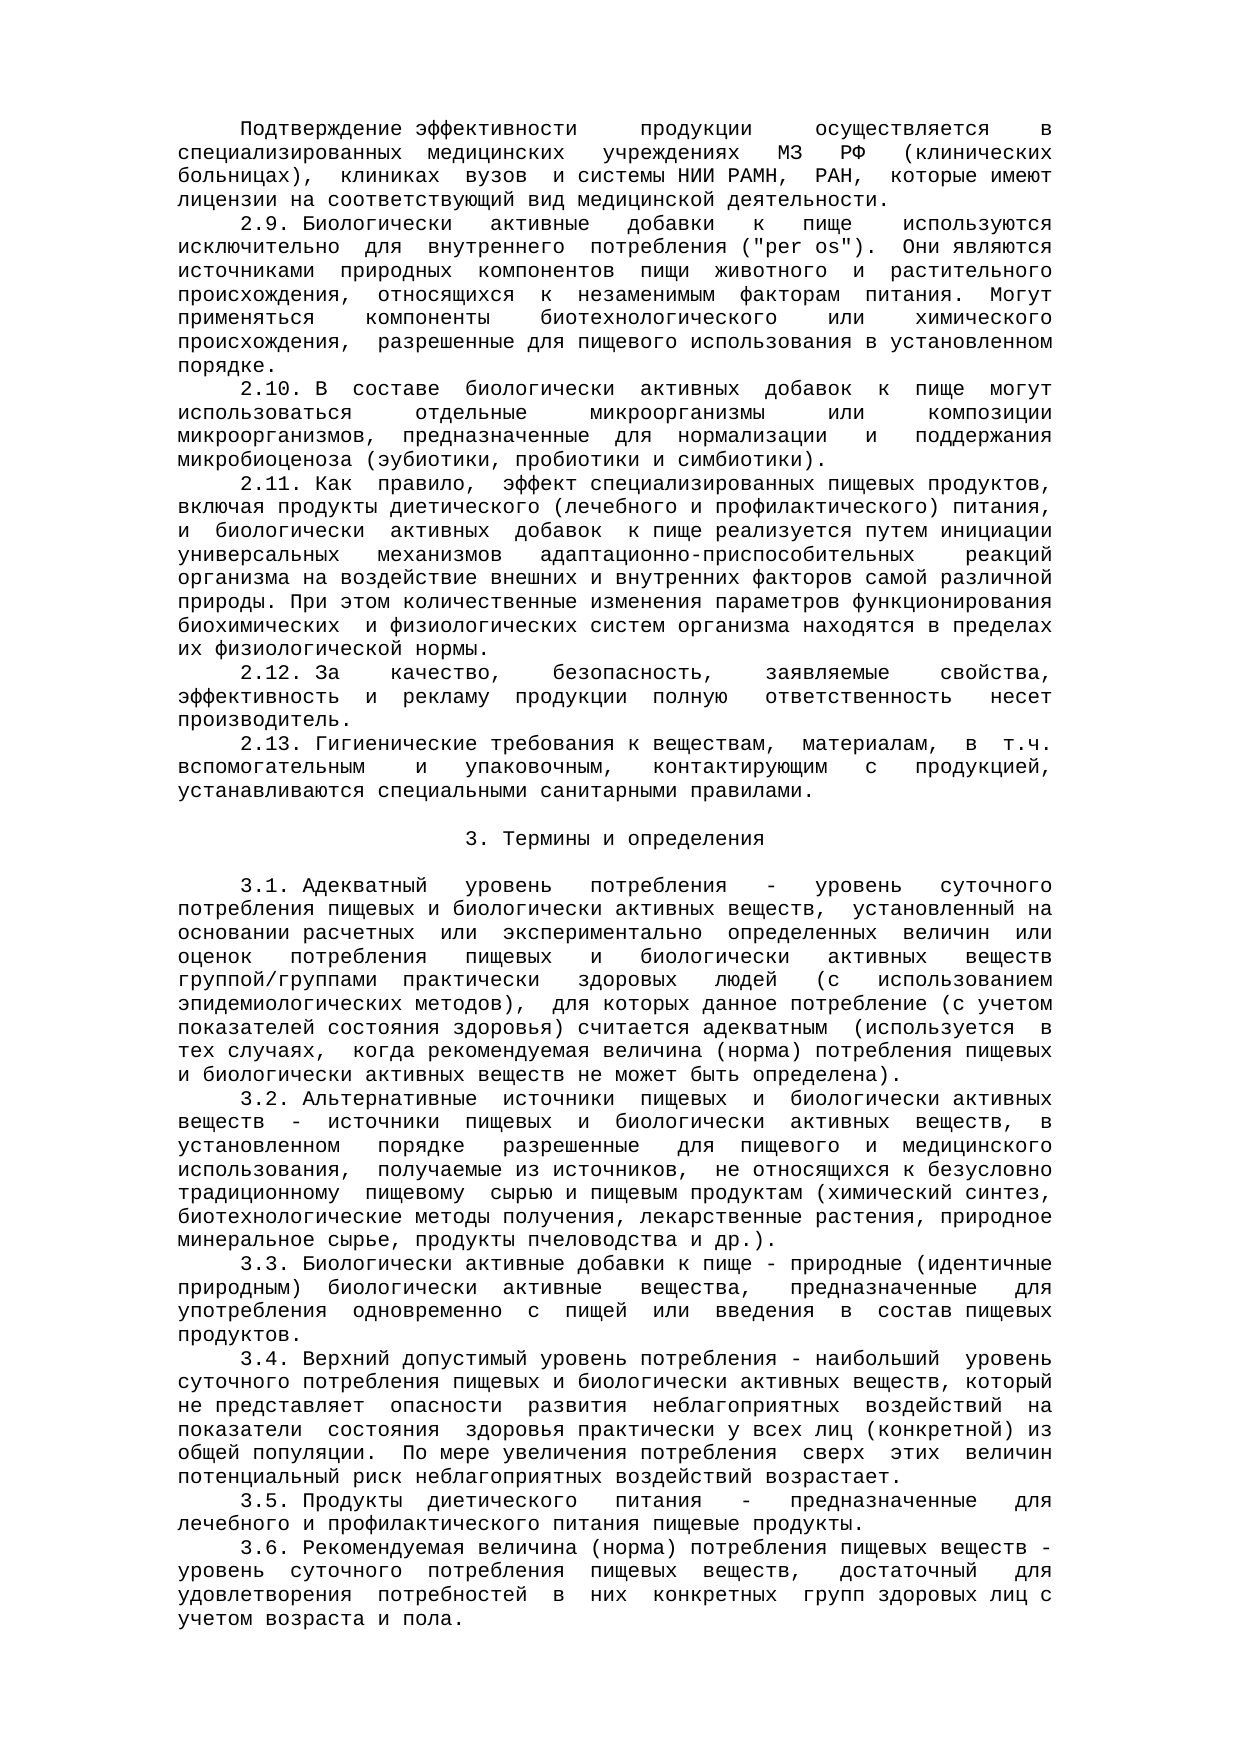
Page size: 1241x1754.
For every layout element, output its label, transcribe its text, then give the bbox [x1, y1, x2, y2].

text Подтверждение эффективности продукции осуществляется в [177, 118, 1152, 142]
text учетом возраста и пола. [177, 1608, 1152, 1631]
text 3.3. Биологически активные добавки к пище - природные (идентичные [177, 1253, 1152, 1277]
text природным) биологически активные вещества, предназначенные для [177, 1277, 1152, 1300]
text употребления одновременно с пищей или введения в состав пищевых [177, 1300, 1152, 1324]
text применяться компоненты биотехнологического или химического [177, 307, 1152, 331]
text 3.5. Продукты диетического питания - предназначенные для [177, 1489, 1152, 1513]
text не представляет опасности развития неблагоприятных воздействий на [177, 1395, 1152, 1419]
text 3.1. Адекватный уровень потребления - уровень суточного [177, 875, 1152, 898]
text 3. Термины и определения [177, 827, 1152, 851]
text продуктов. [177, 1324, 1152, 1348]
text использования, получаемые из источников, не относящихся к безусловно [177, 1158, 1152, 1182]
text их физиологической нормы. [177, 638, 1152, 662]
text потребления пищевых и биологически активных веществ, установленный на [177, 898, 1152, 922]
text организма на воздействие внешних и внутренних факторов самой различной [177, 567, 1152, 591]
text установленном порядке разрешенные для пищевого и медицинского [177, 1135, 1152, 1158]
text универсальных механизмов адаптационно-приспособительных реакций [177, 544, 1152, 567]
text происхождения, разрешенные для пищевого использования в установленном [177, 331, 1152, 354]
text 3.2. Альтернативные источники пищевых и биологически активных [177, 1088, 1152, 1111]
text 2.9. Биологически активные добавки к пище используются [177, 213, 1152, 236]
text эпидемиологических методов), для которых данное потребление (с учетом [177, 993, 1152, 1017]
text основании расчетных или экспериментально определенных величин или [177, 922, 1152, 946]
text веществ - источники пищевых и биологически активных веществ, в [177, 1111, 1152, 1135]
text специализированных медицинских учреждениях МЗ РФ (клинических [177, 142, 1152, 165]
text группой/группами практически здоровых людей (с использованием [177, 969, 1152, 993]
text 2.12. За качество, безопасность, заявляемые свойства, [177, 662, 1152, 686]
text и биологически активных веществ не может быть определена). [177, 1064, 1152, 1088]
text природы. При этом количественные изменения параметров функционирования [177, 591, 1152, 615]
text лечебного и профилактического питания пищевые продукты. [177, 1513, 1152, 1537]
text удовлетворения потребностей в них конкретных групп здоровых лиц с [177, 1584, 1152, 1608]
text 2.10. В составе биологически активных добавок к пище могут [177, 378, 1152, 402]
text эффективность и рекламу продукции полную ответственность несет [177, 686, 1152, 709]
text биохимических и физиологических систем организма находятся в пределах [177, 615, 1152, 638]
text 2.11. Как правило, эффект специализированных пищевых продуктов, [177, 473, 1152, 496]
text и биологически активных добавок к пище реализуется путем инициации [177, 520, 1152, 544]
text уровень суточного потребления пищевых веществ, достаточный для [177, 1561, 1152, 1584]
text потенциальный риск неблагоприятных воздействий возрастает. [177, 1466, 1152, 1489]
text традиционному пищевому сырью и пищевым продуктам (химический синтез, [177, 1182, 1152, 1206]
text общей популяции. По мере увеличения потребления сверх этих величин [177, 1442, 1152, 1466]
text использоваться отдельные микроорганизмы или композиции [177, 402, 1152, 426]
text 3.6. Рекомендуемая величина (норма) потребления пищевых веществ - [177, 1537, 1152, 1561]
text оценок потребления пищевых и биологически активных веществ [177, 946, 1152, 969]
text источниками природных компонентов пищи животного и растительного [177, 260, 1152, 284]
text 2.13. Гигиенические требования к веществам, материалам, в т.ч. [177, 733, 1152, 757]
text устанавливаются специальными санитарными правилами. [177, 780, 1152, 804]
text лицензии на соответствующий вид медицинской деятельности. [177, 189, 1152, 213]
text вспомогательным и упаковочным, контактирующим с продукцией, [177, 757, 1152, 780]
text исключительно для внутреннего потребления ("per os"). Они являются [177, 236, 1152, 260]
text 3.4. Верхний допустимый уровень потребления - наибольший уровень [177, 1348, 1152, 1371]
text микроорганизмов, предназначенные для нормализации и поддержания [177, 426, 1152, 449]
text включая продукты диетического (лечебного и профилактического) питания, [177, 496, 1152, 520]
text биотехнологические методы получения, лекарственные растения, природное [177, 1206, 1152, 1229]
text производитель. [177, 709, 1152, 733]
text происхождения, относящихся к незаменимым факторам питания. Могут [177, 284, 1152, 307]
text больницах), клиниках вузов и системы НИИ РАМН, РАН, которые имеют [177, 165, 1152, 189]
text показателей состояния здоровья) считается адекватным (используется в [177, 1017, 1152, 1040]
text суточного потребления пищевых и биологически активных веществ, который [177, 1371, 1152, 1395]
text показатели состояния здоровья практически у всех лиц (конкретной) из [177, 1419, 1152, 1442]
text микробиоценоза (эубиотики, пробиотики и симбиотики). [177, 449, 1152, 473]
text тех случаях, когда рекомендуемая величина (норма) потребления пищевых [177, 1040, 1152, 1064]
text минеральное сырье, продукты пчеловодства и др.). [177, 1229, 1152, 1253]
text порядке. [177, 354, 1152, 378]
